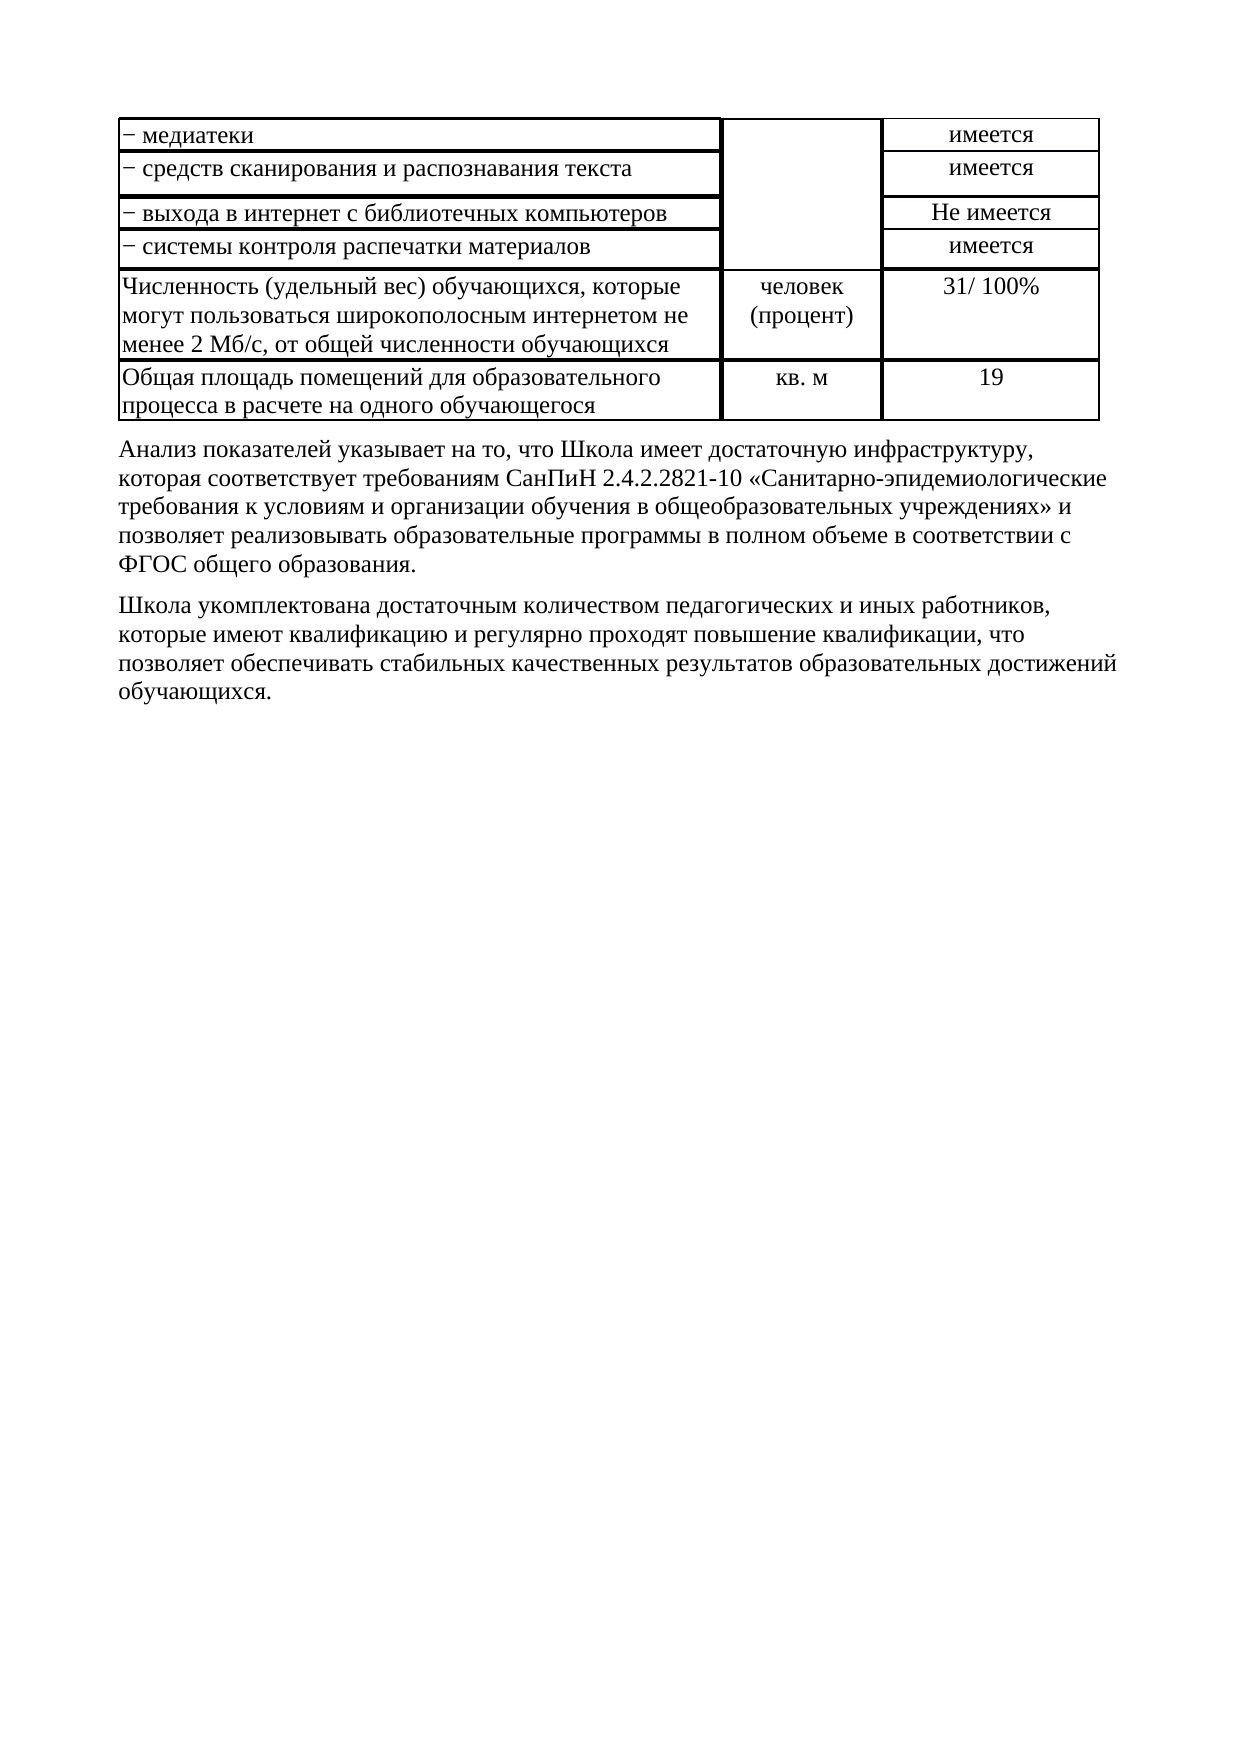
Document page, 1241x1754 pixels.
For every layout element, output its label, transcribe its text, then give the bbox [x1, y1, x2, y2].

table_cell кв. м [724, 362, 880, 419]
table_cell − системы контроля распечатки материалов [120, 231, 719, 267]
table_cell − выхода в интернет с библиотечных компьютеров [120, 199, 719, 227]
table_cell имеется [884, 152, 1098, 195]
text Школа укомплектована достаточным количеством педагогических и иных работников, которые имеют квалификацию и регулярно проходят повышение квалификации, что позволяет обеспечивать стабильных качественных результатов образовательных достижений обучающихся. [118, 590, 1122, 705]
table_cell 31/ 100% [884, 271, 1098, 358]
table_cell имеется [884, 119, 1098, 150]
table_cell имеется [884, 230, 1098, 267]
table_cell 19 [884, 362, 1098, 419]
table_cell человек (процент) [724, 271, 880, 358]
table_cell − средств сканирования и распознавания текста [120, 153, 719, 194]
table_cell Численность (удельный вес) обучающихся, которые могут пользоваться широкополосным интернетом не менее 2 Мб/с, от общей численности обучающихся [120, 271, 719, 358]
text Анализ показателей указывает на то, что Школа имеет достаточную инфраструктуру, которая соответствует требованиям СанПиН 2.4.2.2821-10 «Санитарно-эпидемиологические требования к условиям и организации обучения в общеобразовательных учреждениях» и позволяет реализовывать образовательные программы в полном объеме в соответствии с ФГОС общего образования. [118, 434, 1122, 578]
table_cell Общая площадь помещений для образовательного процесса в расчете на одного обучающегося [120, 362, 719, 419]
table_cell [724, 120, 880, 269]
table_cell Не имеется [884, 198, 1098, 228]
table_cell − медиатеки [120, 120, 719, 149]
